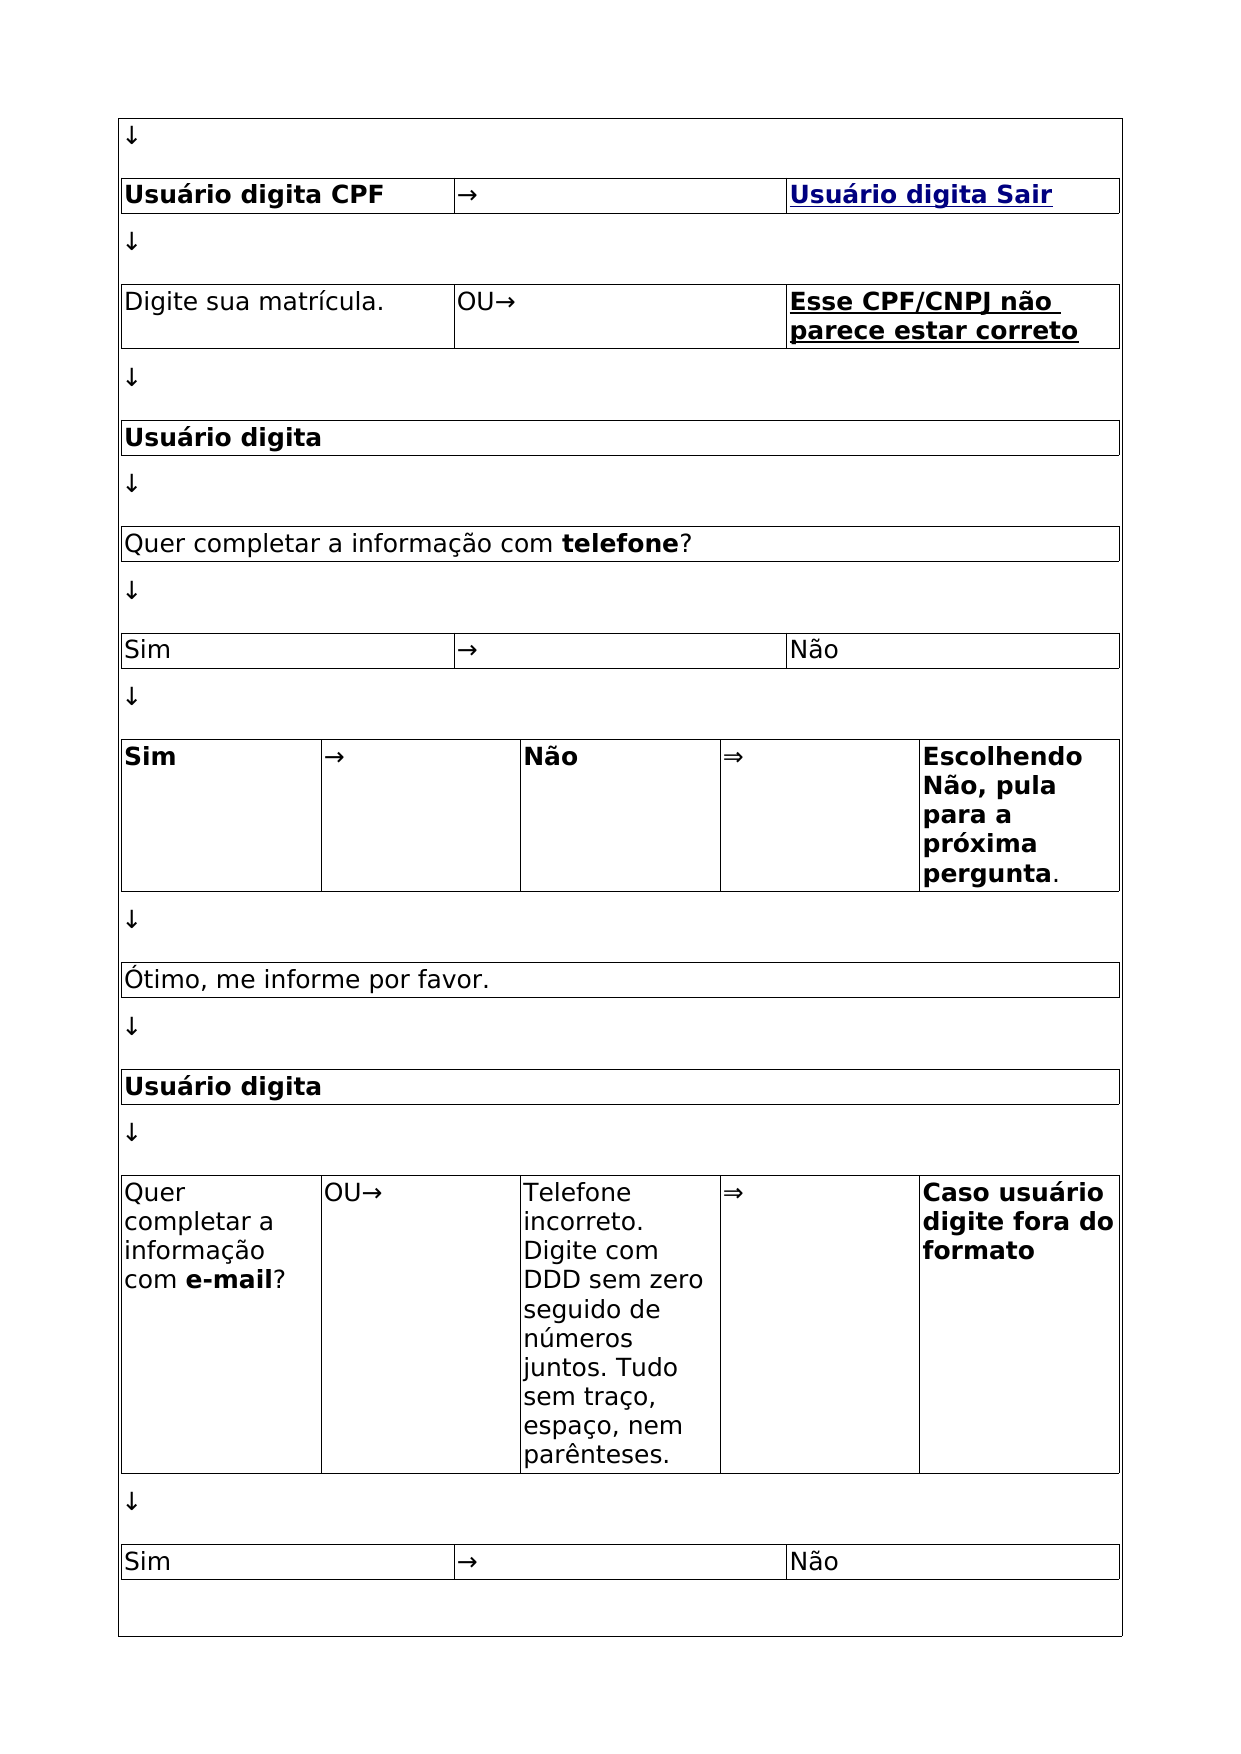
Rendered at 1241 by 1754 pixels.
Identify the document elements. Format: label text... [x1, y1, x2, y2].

table_header Não [787, 634, 1119, 668]
table_header ⇒ [721, 1176, 919, 1473]
table_header → [322, 740, 520, 891]
table_header Sim [122, 740, 321, 891]
table_header Quer completar a informação com telefone? [122, 527, 1119, 561]
table_header → [455, 179, 786, 213]
table_header Usuário digita [122, 421, 1119, 455]
table_header → [455, 634, 786, 668]
table_header Sim [122, 634, 454, 668]
table_header Escolhendo Não, pula para a próxima pergunta. [920, 740, 1119, 891]
table_header Digite sua matrícula. [122, 285, 454, 348]
table_header Quer completar a informação com e-mail? [122, 1176, 321, 1473]
table_header OU→ [455, 285, 786, 348]
table_header Usuário digita CPF [122, 179, 454, 213]
table_header Esse CPF/CNPJ não parece estar correto [787, 285, 1119, 348]
table_header Sim [122, 1545, 454, 1579]
table_header → [455, 1545, 786, 1579]
table_header ⇒ [721, 740, 919, 891]
table_header OU→ [322, 1176, 520, 1473]
table_header ↓ ↓ ↓ ↓ ↓ ↓ ↓ ↓ ↓ ↓ [119, 119, 1122, 1636]
table_header Ótimo, me informe por favor. [122, 963, 1119, 997]
table_header Não [521, 740, 720, 891]
table_header Telefone incorreto. Digite com DDD sem zero seguido de números juntos. Tudo sem traço, espaço, nem parênteses. [521, 1176, 720, 1473]
table_header Não [787, 1545, 1119, 1579]
table_header Usuário digita Sair [787, 179, 1119, 213]
table_header Caso usuário digite fora do formato [920, 1176, 1119, 1473]
table_header Usuário digita [122, 1070, 1119, 1104]
